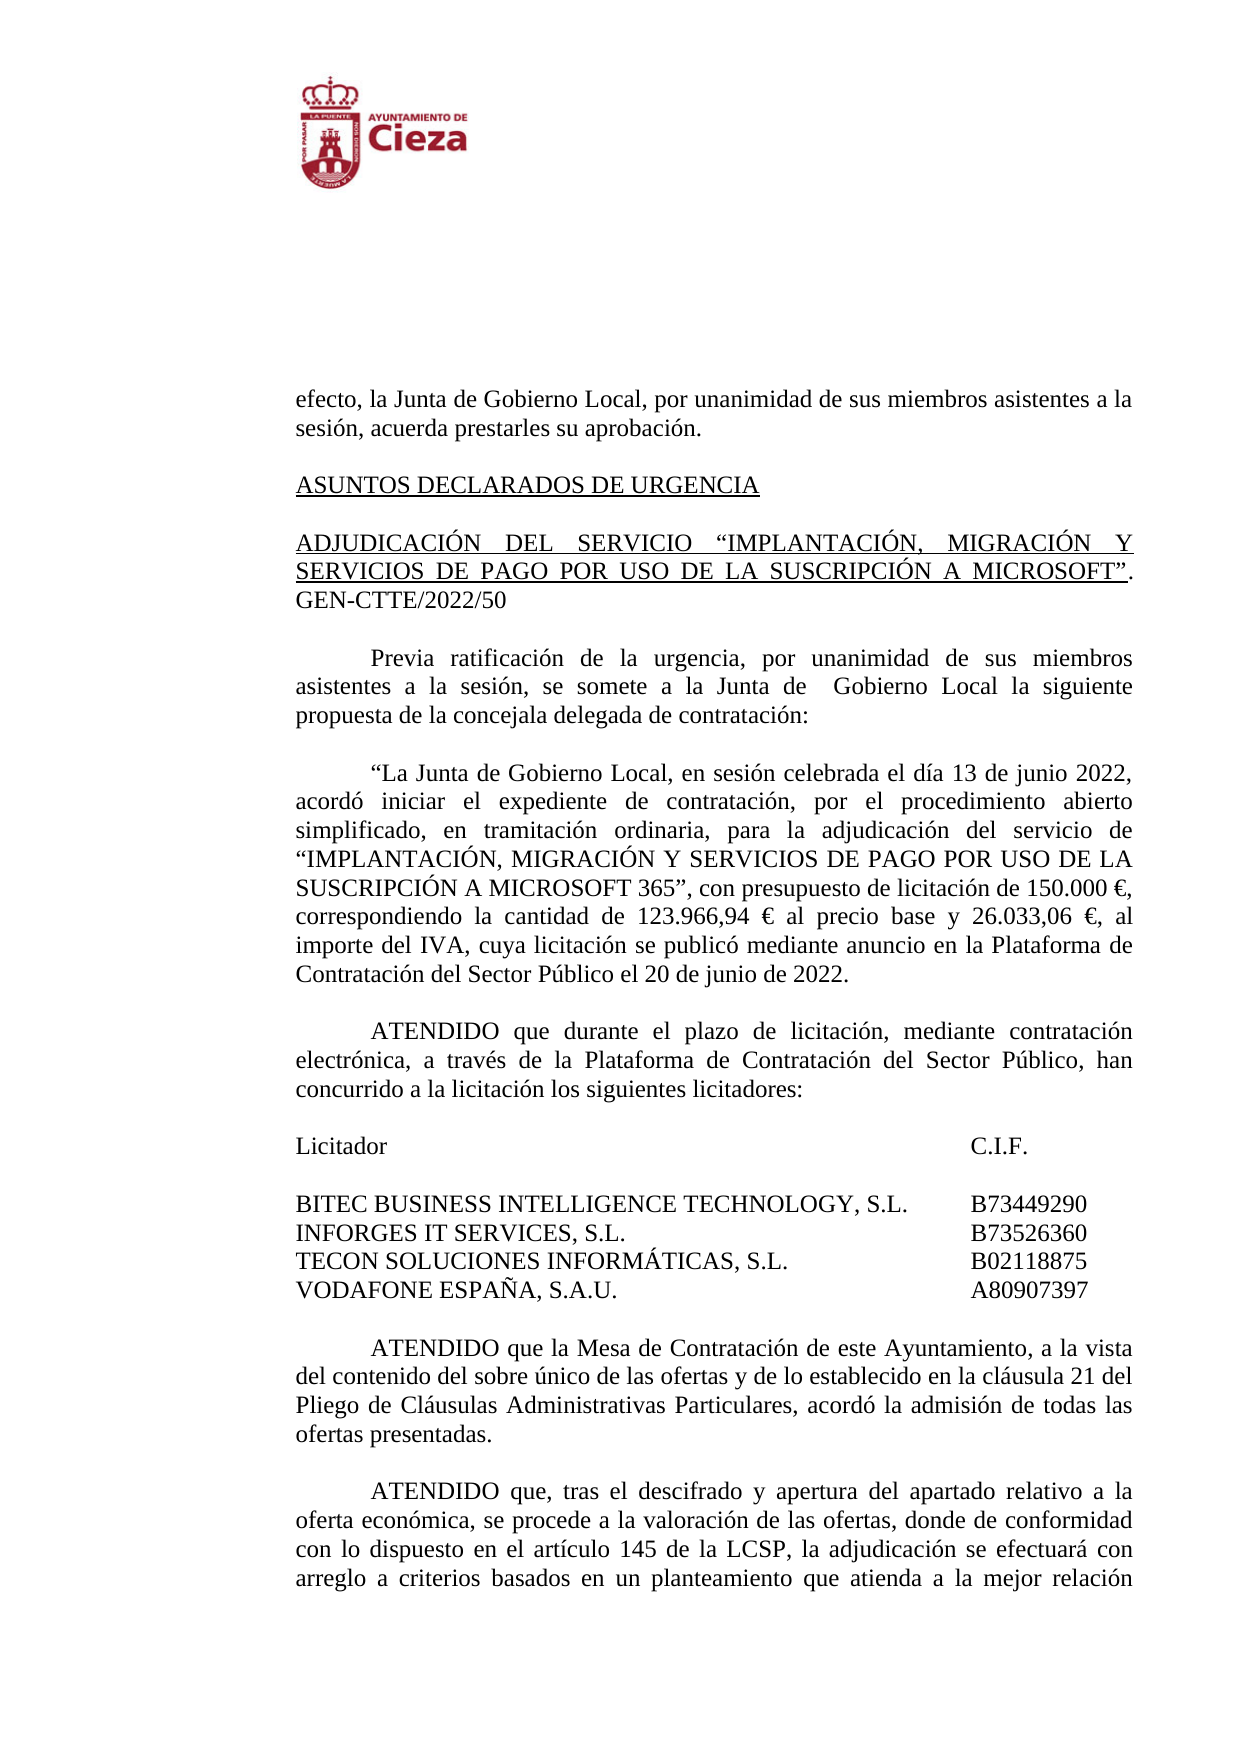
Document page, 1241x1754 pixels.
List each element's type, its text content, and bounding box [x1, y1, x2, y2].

text SERVICIOS DE PAGO POR USO DE LA SUSCRIPCIÓN A MICROSOFT”. GEN-CTTE/2022/50 [295, 554, 1134, 614]
picture [296, 71, 471, 193]
text “La Junta de Gobierno Local, en sesión celebrada el día 13 de junio 2022, acordó iniciar el expediente de contratación, por el procedimiento abierto simplificado, en tramitación ordinaria, para la adjudicación del servicio de “IMPLANTACIÓN, MIGRACIÓN Y SERVICIOS DE PAGO POR USO DE LA SUSCRIPCIÓN A MICROSOFT 365”, con presupuesto de licitación de 150.000 €, correspondiendo la cantidad de 123.966,94 € al precio base y 26.033,06 €, al importe del IVA, cuya licitación se publicó mediante anuncio en la Plataforma de Contratación del Sector Público el 20 de junio de 2022. [295, 758, 1134, 988]
text ATENDIDO que, tras el descifrado y apertura del apartado relativo a la oferta económica, se procede a la valoración de las ofertas, donde de conformidad con lo dispuesto en el artículo 145 de la LCSP, la adjudicación se efectuará con arreglo a criterios basados en un planteamiento que atienda a la mejor relación [295, 1476, 1134, 1591]
text efecto, la Junta de Gobierno Local, por unanimidad de sus miembros asistentes a la sesión, acuerda prestarles su aprobación. [295, 384, 1134, 441]
text ADJUDICACIÓN DEL SERVICIO “IMPLANTACIÓN, MIGRACIÓN Y [295, 528, 1134, 553]
text VODAFONE ESPAÑA, S.A.U. A80907397 [295, 1275, 1134, 1304]
text ATENDIDO que durante el plazo de licitación, mediante contratación electrónica, a través de la Plataforma de Contratación del Sector Público, han concurrido a la licitación los siguientes licitadores: [295, 1016, 1134, 1103]
text BITEC BUSINESS INTELLIGENCE TECHNOLOGY, S.L. B73449290 [295, 1189, 1134, 1218]
text ATENDIDO que la Mesa de Contratación de este Ayuntamiento, a la vista del contenido del sobre único de las ofertas y de lo establecido en la cláusula 21 del Pliego de Cláusulas Administrativas Particulares, acordó la admisión de todas las ofertas presentadas. [295, 1333, 1134, 1448]
text Licitador C.I.F. [295, 1131, 1134, 1160]
text TECON SOLUCIONES INFORMÁTICAS, S.L. B02118875 [295, 1246, 1134, 1275]
text INFORGES IT SERVICES, S.L. B73526360 [295, 1218, 1134, 1246]
text ASUNTOS DECLARADOS DE URGENCIA [295, 470, 1134, 499]
text Previa ratificación de la urgencia, por unanimidad de sus miembros asistentes a la sesión, se somete a la Junta de Gobierno Local la siguiente propuesta de la concejala delegada de contratación: [295, 643, 1134, 729]
